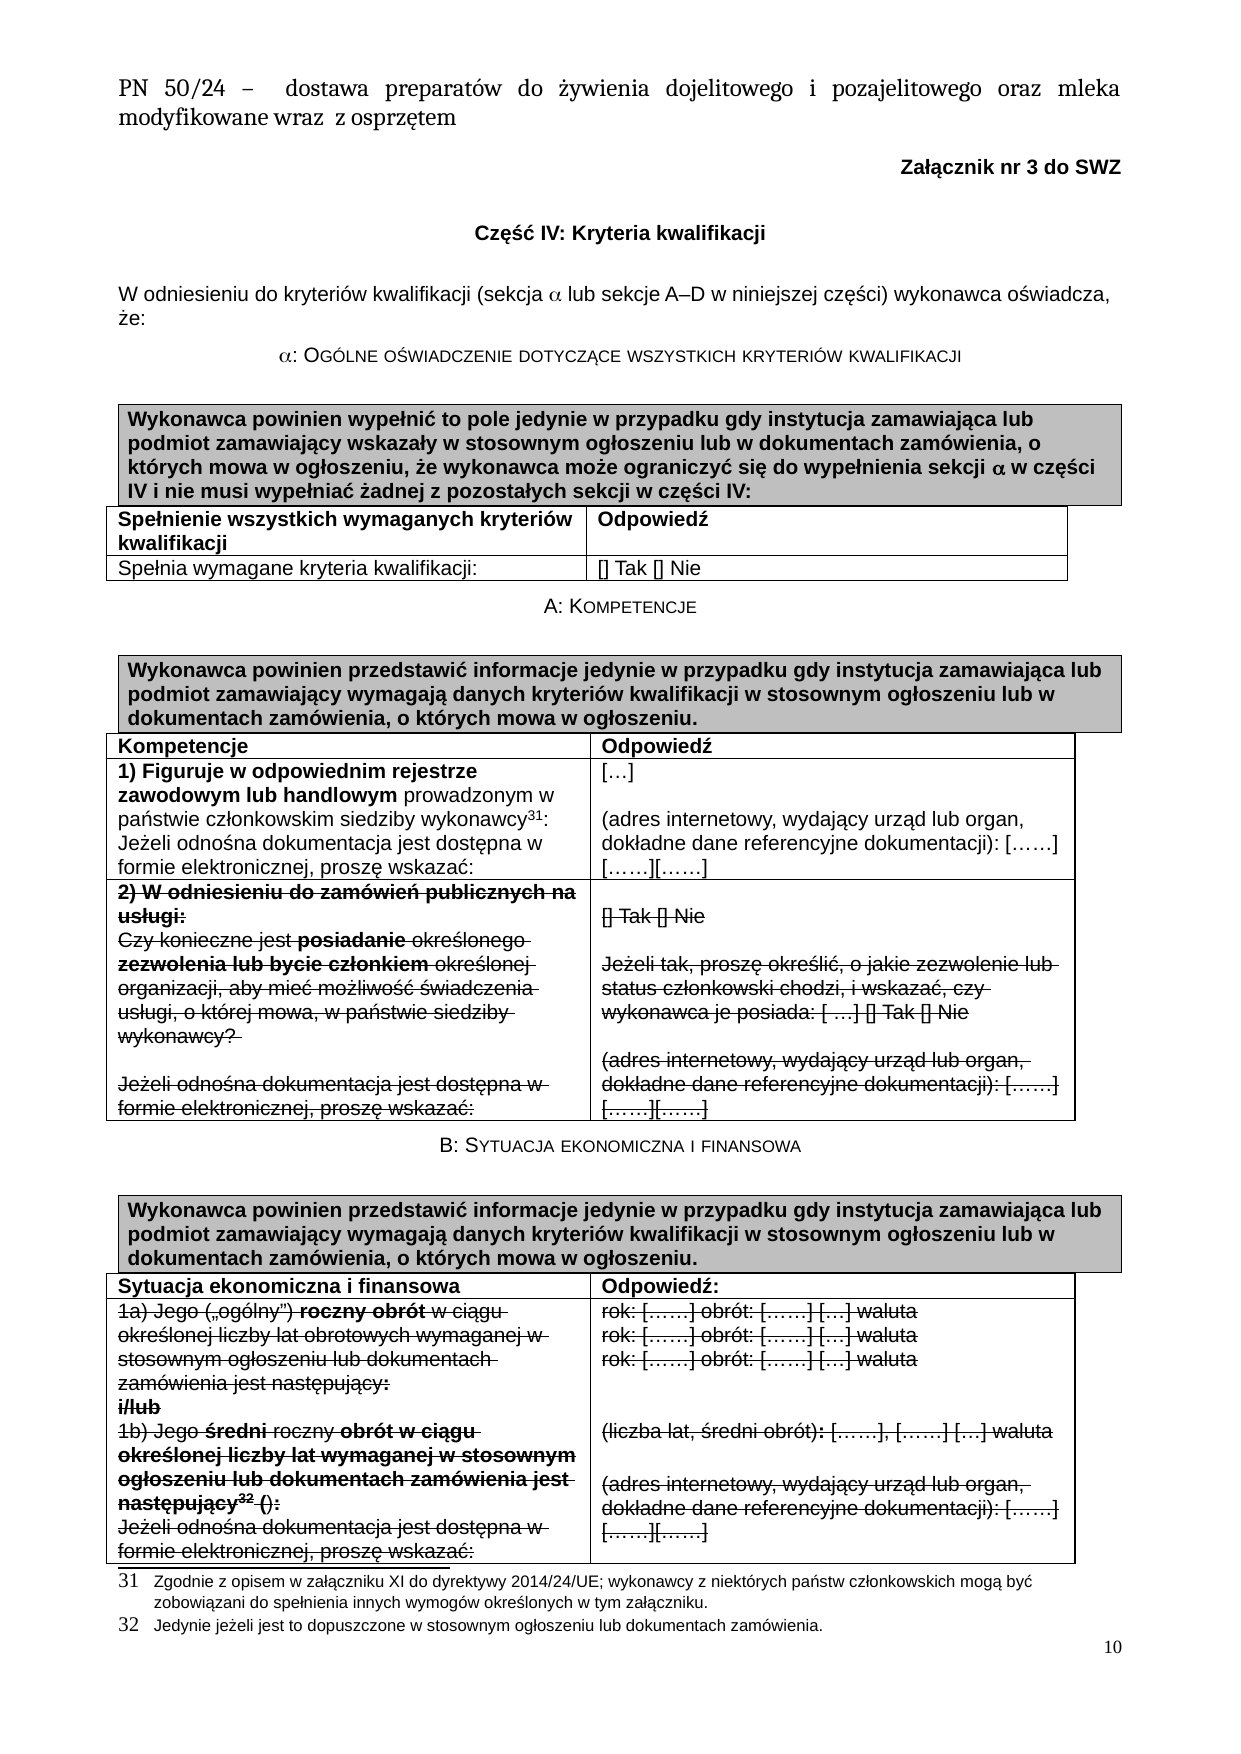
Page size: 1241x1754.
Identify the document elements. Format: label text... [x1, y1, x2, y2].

table_cell rok: [……] obrót: [……] […] waluta rok: [……] obrót: [……] […] waluta rok: [……] obrót: [……] […] waluta (liczba lat, średni obrót): [……], [……] […] waluta (adres internetowy, wydający urząd lub organ, dokładne dane referencyjne dokumentacji): [……][……][……] [591, 1299, 1074, 1562]
table_cell […] (adres internetowy, wydający urząd lub organ, dokładne dane referencyjne dokumentacji): [……][……][……] [591, 759, 1074, 879]
text Wykonawca powinien wypełnić to pole jedynie w przypadku gdy instytucja zamawiająca lub podmiot zamawiający wskazały w stosownym ogłoszeniu lub w dokumentach zamówienia, o których mowa w ogłoszeniu, że wykonawca może ograniczyć się do wypełnienia sekcji  w części IV i nie musi wypełniać żadnej z pozostałych sekcji w części IV: [119, 405, 1121, 505]
table_header Odpowiedź: [591, 1274, 1074, 1298]
table_header Sytuacja ekonomiczna i finansowa [107, 1274, 590, 1298]
text W odniesieniu do kryteriów kwalifikacji (sekcja  lub sekcje A–D w niniejszej części) wykonawca oświadcza, że: [118, 282, 1122, 330]
table_header Spełnienie wszystkich wymaganych kryteriów kwalifikacji [107, 507, 586, 555]
table_cell 1) Figuruje w odpowiednim rejestrze zawodowym lub handlowym prowadzonym w państwie członkowskim siedziby wykonawcy: Jeżeli odnośna dokumentacja jest dostępna w formie elektronicznej, proszę wskazać: [107, 759, 590, 879]
title B: Sytuacja ekonomiczna i finansowa [118, 1133, 1122, 1157]
text Wykonawca powinien przedstawić informacje jedynie w przypadku gdy instytucja zamawiająca lub podmiot zamawiający wymagają danych kryteriów kwalifikacji w stosownym ogłoszeniu lub w dokumentach zamówienia, o których mowa w ogłoszeniu. [119, 656, 1121, 732]
table_cell Spełnia wymagane kryteria kwalifikacji: [107, 556, 586, 580]
table_cell [] Tak [] Nie [587, 556, 1067, 580]
title A: Kompetencje [118, 594, 1122, 618]
title Część IV: Kryteria kwalifikacji [118, 220, 1122, 244]
table_cell 1a) Jego („ogólny”) roczny obrót w ciągu określonej liczby lat obrotowych wymaganej w stosownym ogłoszeniu lub dokumentach zamówienia jest następujący: i/lub 1b) Jego średni roczny obrót w ciągu określonej liczby lat wymaganej w stosownym ogłoszeniu lub dokumentach zamówienia jest następujący (): Jeżeli odnośna dokumentacja jest dostępna w formie elektronicznej, proszę wskazać: [107, 1299, 590, 1562]
table_header Odpowiedź [587, 507, 1067, 555]
table_cell 2) W odniesieniu do zamówień publicznych na usługi: Czy konieczne jest posiadanie określonego zezwolenia lub bycie członkiem określonej organizacji, aby mieć możliwość świadczenia usługi, o której mowa, w państwie siedziby wykonawcy? Jeżeli odnośna dokumentacja jest dostępna w formie elektronicznej, proszę wskazać: [107, 880, 590, 1120]
table_header Kompetencje [107, 734, 590, 758]
table_cell [] Tak [] Nie Jeżeli tak, proszę określić, o jakie zezwolenie lub status członkowski chodzi, i wskazać, czy wykonawca je posiada: [ …] [] Tak [] Nie (adres internetowy, wydający urząd lub organ, dokładne dane referencyjne dokumentacji): [……][……][……] [591, 880, 1074, 1120]
table_header Odpowiedź [591, 734, 1074, 758]
title : Ogólne oświadczenie dotyczące wszystkich kryteriów kwalifikacji [118, 342, 1122, 366]
text Wykonawca powinien przedstawić informacje jedynie w przypadku gdy instytucja zamawiająca lub podmiot zamawiający wymagają danych kryteriów kwalifikacji w stosownym ogłoszeniu lub w dokumentach zamówienia, o których mowa w ogłoszeniu. [119, 1196, 1121, 1272]
